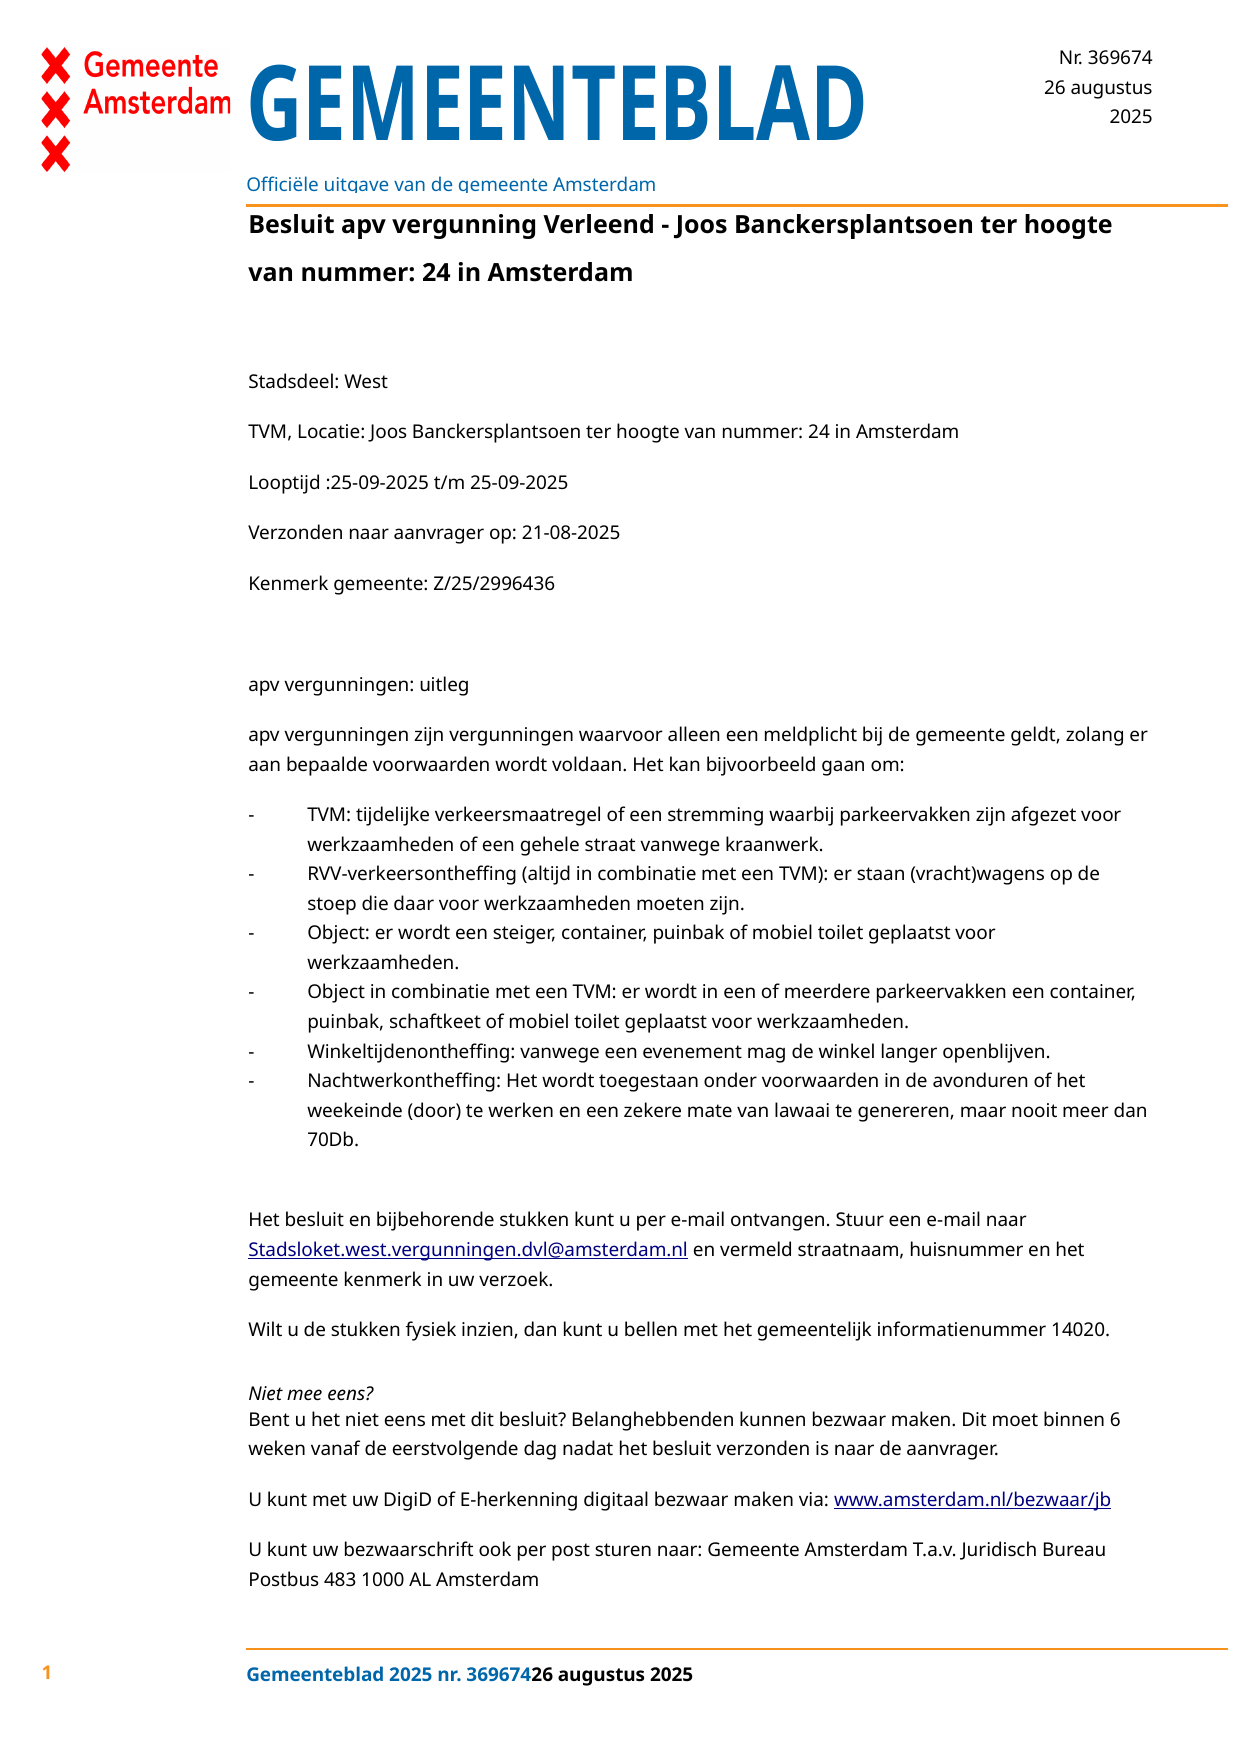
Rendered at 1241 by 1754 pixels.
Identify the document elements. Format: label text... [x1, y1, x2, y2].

text Niet mee eens? [248, 1380, 1152, 1406]
list Nachtwerkontheffing: Het wordt toegestaan onder voorwaarden in de avonduren of het weekeinde (door) te werken en een zekere mate van lawaai te genereren, maar nooit meer dan 70Db. [248, 1067, 1152, 1152]
text Wilt u de stukken fysiek inzien, dan kunt u bellen met het gemeentelijk informatienummer 14020. [248, 1316, 1152, 1342]
text apv vergunningen zijn vergunningen waarvoor alleen een meldplicht bij de gemeente geldt, zolang er aan bepaalde voorwaarden wordt voldaan. Het kan bijvoorbeeld gaan om: [248, 721, 1152, 777]
text Kenmerk gemeente: Z/25/2996436 [248, 570, 1152, 596]
text Looptijd :25-09-2025 t/m 25-09-2025 [248, 469, 1152, 495]
list RVV-verkeersontheffing (altijd in combinatie met een TVM): er staan (vracht)wagens op de stoep die daar voor werkzaamheden moeten zijn. [248, 860, 1152, 916]
text TVM, Locatie: Joos Banckersplantsoen ter hoogte van nummer: 24 in Amsterdam [248, 419, 1152, 444]
text Het besluit en bijbehorende stukken kunt u per e-mail ontvangen. Stuur een e-mail naar Stadsloket.west.vergunningen.dvl@amsterdam.nl en vermeld straatnaam, huisnummer en het gemeente kenmerk in uw verzoek. [248, 1207, 1152, 1292]
picture [41, 47, 231, 172]
text Besluit apv vergunning Verleend - Joos Banckersplantsoen ter hoogte van nummer: 24 in Amsterdam [248, 207, 1152, 288]
list Object: er wordt een steiger, container, puinbak of mobiel toilet geplaatst voor werkzaamheden. [248, 919, 1152, 975]
text U kunt met uw DigiD of E-herkenning digitaal bezwaar maken via: www.amsterdam.nl/bezwaar/jb [248, 1486, 1152, 1512]
text U kunt uw bezwaarschrift ook per post sturen naar: Gemeente Amsterdam T.a.v. Juridisch Bureau Postbus 483 1000 AL Amsterdam [248, 1536, 1152, 1592]
list TVM: tijdelijke verkeersmaatregel of een stremming waarbij parkeervakken zijn afgezet voor werkzaamheden of een gehele straat vanwege kraanwerk. [248, 801, 1152, 857]
text Verzonden naar aanvrager op: 21-08-2025 [248, 519, 1152, 545]
text apv vergunningen: uitleg [248, 671, 1152, 697]
list Winkeltijdenontheffing: vanwege een evenement mag de winkel langer openblijven. [248, 1038, 1152, 1064]
list Object in combinatie met een TVM: er wordt in een of meerdere parkeervakken een container, puinbak, schaftkeet of mobiel toilet geplaatst voor werkzaamheden. [248, 979, 1152, 1034]
text Bent u het niet eens met dit besluit? Belanghebbenden kunnen bezwaar maken. Dit moet binnen 6 weken vanaf de eerstvolgende dag nadat het besluit verzonden is naar de aanvrager. [248, 1406, 1152, 1461]
text Stadsdeel: West [248, 368, 1152, 394]
